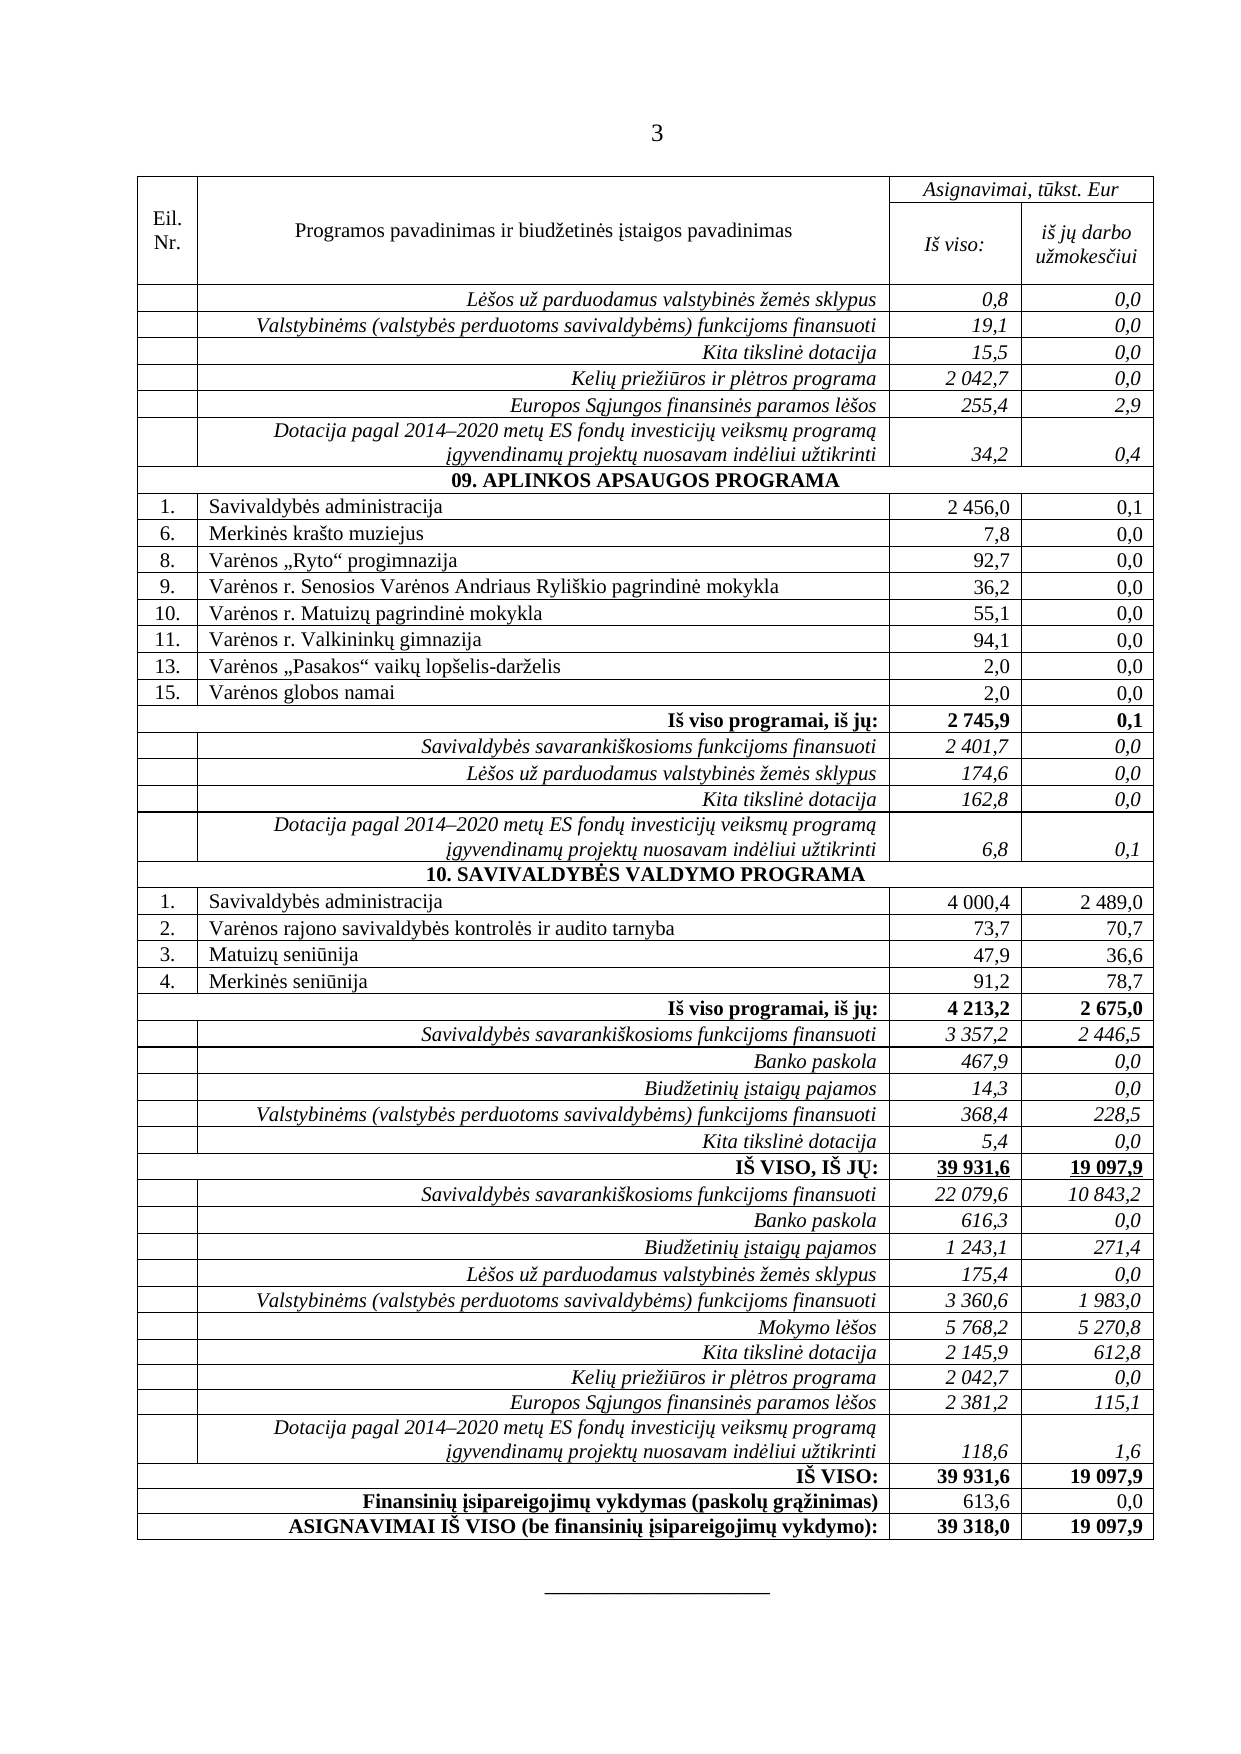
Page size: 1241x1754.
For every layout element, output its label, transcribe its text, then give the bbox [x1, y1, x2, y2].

table_cell [1154, 466, 1177, 493]
table_cell 467,9 [890, 1048, 1021, 1073]
table_cell 10 843,2 [1022, 1180, 1153, 1206]
table_cell 09. APLINKOS APSAUGOS PROGRAMA [138, 467, 1153, 493]
table_cell [138, 1048, 197, 1073]
table_cell [1154, 1100, 1177, 1126]
table_cell [1154, 652, 1177, 678]
table_cell Europos Sąjungos finansinės paramos lėšos [198, 391, 889, 417]
table_cell [1154, 1513, 1177, 1538]
table_cell Europos Sąjungos finansinės paramos lėšos [198, 1390, 889, 1414]
table_cell [1154, 679, 1177, 705]
table_cell 0,0 [1022, 1127, 1153, 1153]
table_cell 8. [138, 547, 197, 572]
table_header Eil. Nr. [138, 177, 197, 284]
table_cell 34,2 [890, 418, 1021, 466]
table_cell 0,0 [1022, 365, 1153, 390]
table_cell [1154, 202, 1177, 231]
table_cell Dotacija pagal 2014–2020 metų ES fondų investicijų veiksmų programą įgyvendinamų projektų nuosavam indėliui užtikrinti [198, 1415, 889, 1463]
table_cell 70,7 [1022, 915, 1153, 940]
table_cell Valstybinėms (valstybės perduotoms savivaldybėms) funkcijoms finansuoti [198, 312, 889, 337]
table_cell [1154, 599, 1177, 625]
table_header Asignavimai, tūkst. Eur [890, 177, 1153, 202]
table_cell [1154, 1126, 1177, 1153]
table_cell [1154, 785, 1177, 811]
table_cell [1154, 993, 1177, 1020]
table_cell Biudžetinių įstaigų pajamos [198, 1074, 889, 1099]
table_cell Varėnos r. Senosios Varėnos Andriaus Ryliškio pagrindinė mokykla [198, 573, 889, 599]
table_cell Savivaldybės administracija [198, 494, 889, 519]
table_cell [138, 312, 197, 337]
table_cell Savivaldybės savarankiškosioms funkcijoms finansuoti [198, 733, 889, 758]
table_cell 2 401,7 [890, 733, 1021, 758]
table_cell [1154, 364, 1177, 390]
table_cell Kelių priežiūros ir plėtros programa [198, 365, 889, 390]
table_cell 0,4 [1022, 418, 1153, 466]
table_cell 92,7 [890, 547, 1021, 572]
table_cell 0,0 [1022, 1048, 1153, 1073]
table_cell 6. [138, 520, 197, 546]
table_cell 0,0 [1022, 680, 1153, 705]
table_cell 22 079,6 [890, 1180, 1021, 1206]
table_cell Varėnos rajono savivaldybės kontrolės ir audito tarnyba [198, 915, 889, 940]
table_cell [1154, 572, 1177, 599]
table_cell Finansinių įsipareigojimų vykdymas (paskolų grąžinimas) [138, 1489, 889, 1513]
table_cell 0,0 [1022, 626, 1153, 652]
table_cell [1154, 625, 1177, 652]
table_cell 4 000,4 [890, 888, 1021, 914]
table_cell 1,6 [1022, 1415, 1153, 1463]
table_cell 13. [138, 653, 197, 678]
table_cell [138, 1287, 197, 1312]
table_cell Lėšos už parduodamus valstybinės žemės sklypus [198, 285, 889, 311]
table_cell [1154, 967, 1177, 993]
table_cell 94,1 [890, 626, 1021, 652]
table_cell 0,0 [1022, 733, 1153, 758]
table_cell Kita tikslinė dotacija [198, 1340, 889, 1364]
table_cell 7,8 [890, 520, 1021, 546]
table_cell Savivaldybės savarankiškosioms funkcijoms finansuoti [198, 1180, 889, 1206]
table_cell Dotacija pagal 2014–2020 metų ES fondų investicijų veiksmų programą įgyvendinamų projektų nuosavam indėliui užtikrinti [198, 418, 889, 466]
table_cell [138, 1415, 197, 1463]
table_cell 0,0 [1022, 312, 1153, 337]
table_cell iš jų darbo užmokesčiui [1022, 203, 1153, 284]
table_cell 39 318,0 [890, 1514, 1021, 1538]
table_cell 2 381,2 [890, 1390, 1021, 1414]
table_cell [138, 759, 197, 785]
table_cell 1. [138, 494, 197, 519]
table_cell [1154, 1312, 1177, 1339]
table_cell [138, 813, 197, 861]
table_cell [1154, 493, 1177, 519]
table_cell 0,0 [1022, 1365, 1153, 1389]
table_cell [138, 1101, 197, 1126]
table_cell 616,3 [890, 1207, 1021, 1232]
table_cell 228,5 [1022, 1101, 1153, 1126]
table_cell 0,0 [1022, 547, 1153, 572]
table_cell 10. [138, 600, 197, 625]
table_cell [1154, 337, 1177, 364]
table_cell 0,0 [1022, 285, 1153, 311]
table_cell 2 745,9 [890, 706, 1021, 732]
table_cell 0,0 [1022, 600, 1153, 625]
table_cell Matuizų seniūnija [198, 941, 889, 967]
table_cell [1154, 940, 1177, 967]
table_cell 0,1 [1022, 494, 1153, 519]
table_cell [1154, 1286, 1177, 1312]
table_cell [1154, 861, 1177, 887]
table_cell [138, 1234, 197, 1259]
table_cell 10. SAVIVALDYBĖS VALDYMO PROGRAMA [138, 862, 1153, 887]
table_cell 271,4 [1022, 1234, 1153, 1259]
table_cell 2 489,0 [1022, 888, 1153, 914]
table_cell Iš viso programai, iš jų: [138, 994, 889, 1020]
table_cell 36,6 [1022, 941, 1153, 967]
table_cell 91,2 [890, 968, 1021, 993]
table_cell 9. [138, 573, 197, 599]
table_cell 14,3 [890, 1074, 1021, 1099]
table_cell 5,4 [890, 1127, 1021, 1153]
table_cell Banko paskola [198, 1207, 889, 1232]
table_cell [1154, 1339, 1177, 1364]
table_cell 2 456,0 [890, 494, 1021, 519]
table_cell 47,9 [890, 941, 1021, 967]
text __________________ [133, 1568, 1181, 1597]
table_cell 3 360,6 [890, 1287, 1021, 1312]
table_cell Dotacija pagal 2014–2020 metų ES fondų investicijų veiksmų programą įgyvendinamų projektų nuosavam indėliui užtikrinti [198, 813, 889, 861]
table_cell 0,0 [1022, 653, 1153, 678]
table_cell 0,0 [1022, 1260, 1153, 1286]
table_cell Varėnos „Pasakos“ vaikų lopšelis-darželis [198, 653, 889, 678]
table_cell 255,4 [890, 391, 1021, 417]
table_cell 2 145,9 [890, 1340, 1021, 1364]
table_cell 73,7 [890, 915, 1021, 940]
table_cell Kelių priežiūros ir plėtros programa [198, 1365, 889, 1389]
table_cell 0,0 [1022, 338, 1153, 364]
table_cell Banko paskola [198, 1048, 889, 1073]
table_cell 368,4 [890, 1101, 1021, 1126]
table_cell [1154, 390, 1177, 417]
table_cell Varėnos r. Valkininkų gimnazija [198, 626, 889, 652]
table_cell 1. [138, 888, 197, 914]
table_cell 39 931,6 [890, 1154, 1021, 1179]
table_cell [1154, 887, 1177, 914]
table_cell Kita tikslinė dotacija [198, 786, 889, 811]
table_cell Varėnos „Ryto“ progimnazija [198, 547, 889, 572]
table_cell [138, 365, 197, 390]
table_cell 175,4 [890, 1260, 1021, 1286]
table_cell [138, 1180, 197, 1206]
table_cell IŠ VISO: [138, 1464, 889, 1488]
table_cell 6,8 [890, 813, 1021, 861]
table_cell Savivaldybės administracija [198, 888, 889, 914]
table_cell [1154, 732, 1177, 758]
table_cell [138, 338, 197, 364]
table_cell 19 097,9 [1022, 1464, 1153, 1488]
table_cell [1154, 1153, 1177, 1179]
table_cell [138, 1260, 197, 1286]
table_cell 0,1 [1022, 706, 1153, 732]
table_cell [1154, 758, 1177, 785]
table_cell 55,1 [890, 600, 1021, 625]
table_cell Kita tikslinė dotacija [198, 338, 889, 364]
table_cell 15. [138, 680, 197, 705]
table_cell Varėnos globos namai [198, 680, 889, 705]
table_cell [1154, 258, 1177, 284]
table_cell [1154, 1389, 1177, 1414]
table_cell 0,8 [890, 285, 1021, 311]
table_cell [1154, 417, 1177, 466]
table_cell Mokymo lėšos [198, 1313, 889, 1339]
table_cell [1154, 1179, 1177, 1206]
table_cell Kita tikslinė dotacija [198, 1127, 889, 1153]
table_cell 115,1 [1022, 1390, 1153, 1414]
table_cell [138, 1340, 197, 1364]
table_cell [138, 285, 197, 311]
table_cell 78,7 [1022, 968, 1153, 993]
table_cell 2. [138, 915, 197, 940]
table_cell 0,0 [1022, 1489, 1153, 1513]
table_cell 2 446,5 [1022, 1021, 1153, 1046]
table_cell 2 675,0 [1022, 994, 1153, 1020]
table_cell [1154, 1020, 1177, 1046]
table_cell [138, 733, 197, 758]
table_header [1154, 176, 1177, 202]
table_cell 0,0 [1022, 573, 1153, 599]
table_cell 0,0 [1022, 786, 1153, 811]
table_cell 613,6 [890, 1489, 1021, 1513]
table_cell Lėšos už parduodamus valstybinės žemės sklypus [198, 1260, 889, 1286]
table_cell Varėnos r. Matuizų pagrindinė mokykla [198, 600, 889, 625]
table_cell [1154, 1206, 1177, 1232]
table_cell 19,1 [890, 312, 1021, 337]
table_cell Valstybinėms (valstybės perduotoms savivaldybėms) funkcijoms finansuoti [198, 1287, 889, 1312]
table_cell 0,0 [1022, 520, 1153, 546]
table_cell [1154, 519, 1177, 546]
table_cell 4 213,2 [890, 994, 1021, 1020]
table_cell [1154, 1046, 1177, 1073]
table_cell [1154, 1259, 1177, 1286]
table_cell [1154, 1233, 1177, 1259]
table_cell 0,0 [1022, 759, 1153, 785]
table_cell [1154, 705, 1177, 732]
table_cell 1 243,1 [890, 1234, 1021, 1259]
table_cell [138, 1390, 197, 1414]
table_cell Biudžetinių įstaigų pajamos [198, 1234, 889, 1259]
table_cell [138, 1021, 197, 1046]
table_cell 2,9 [1022, 391, 1153, 417]
table_cell [1154, 1364, 1177, 1389]
table_cell [138, 418, 197, 466]
table_cell Valstybinėms (valstybės perduotoms savivaldybėms) funkcijoms finansuoti [198, 1101, 889, 1126]
table_cell 612,8 [1022, 1340, 1153, 1364]
table_cell 5 768,2 [890, 1313, 1021, 1339]
table_cell 3 357,2 [890, 1021, 1021, 1046]
table_cell 0,0 [1022, 1207, 1153, 1232]
table_cell 15,5 [890, 338, 1021, 364]
table_cell 174,6 [890, 759, 1021, 785]
table_cell [138, 391, 197, 417]
table_cell 0,1 [1022, 813, 1153, 861]
table_cell Iš viso programai, iš jų: [138, 706, 889, 732]
table_cell Savivaldybės savarankiškosioms funkcijoms finansuoti [198, 1021, 889, 1046]
table_cell [138, 1365, 197, 1389]
table_cell 0,0 [1022, 1074, 1153, 1099]
table_cell [1154, 1414, 1177, 1463]
table_cell Merkinės seniūnija [198, 968, 889, 993]
table_cell 4. [138, 968, 197, 993]
table_cell [138, 1207, 197, 1232]
table_cell [138, 786, 197, 811]
table_cell IŠ VISO, IŠ JŲ: [138, 1154, 889, 1179]
table_cell [1154, 1463, 1177, 1488]
table_cell 36,2 [890, 573, 1021, 599]
table_cell 2,0 [890, 680, 1021, 705]
table_cell [138, 1074, 197, 1099]
table_cell [1154, 811, 1177, 861]
table_cell 39 931,6 [890, 1464, 1021, 1488]
table_cell 2 042,7 [890, 365, 1021, 390]
table_cell [1154, 546, 1177, 572]
table_cell 3. [138, 941, 197, 967]
table_cell [1154, 231, 1177, 257]
table_cell 5 270,8 [1022, 1313, 1153, 1339]
table_cell 19 097,9 [1022, 1154, 1153, 1179]
table_cell [138, 1127, 197, 1153]
table_cell 19 097,9 [1022, 1514, 1153, 1538]
table_cell 2 042,7 [890, 1365, 1021, 1389]
table_cell ASIGNAVIMAI IŠ VISO (be finansinių įsipareigojimų vykdymo): [138, 1514, 889, 1538]
table_cell [1154, 1073, 1177, 1099]
table_cell [1154, 284, 1177, 311]
table_cell 11. [138, 626, 197, 652]
table_cell Merkinės krašto muziejus [198, 520, 889, 546]
table_cell 1 983,0 [1022, 1287, 1153, 1312]
table_cell 118,6 [890, 1415, 1021, 1463]
table_cell [1154, 1488, 1177, 1513]
table_cell [138, 1313, 197, 1339]
table_header Programos pavadinimas ir biudžetinės įstaigos pavadinimas [198, 177, 889, 284]
table_cell [1154, 311, 1177, 337]
table_cell 2,0 [890, 653, 1021, 678]
table_cell 162,8 [890, 786, 1021, 811]
table_cell Iš viso: [890, 203, 1021, 284]
table_cell [1154, 914, 1177, 940]
table_cell Lėšos už parduodamus valstybinės žemės sklypus [198, 759, 889, 785]
